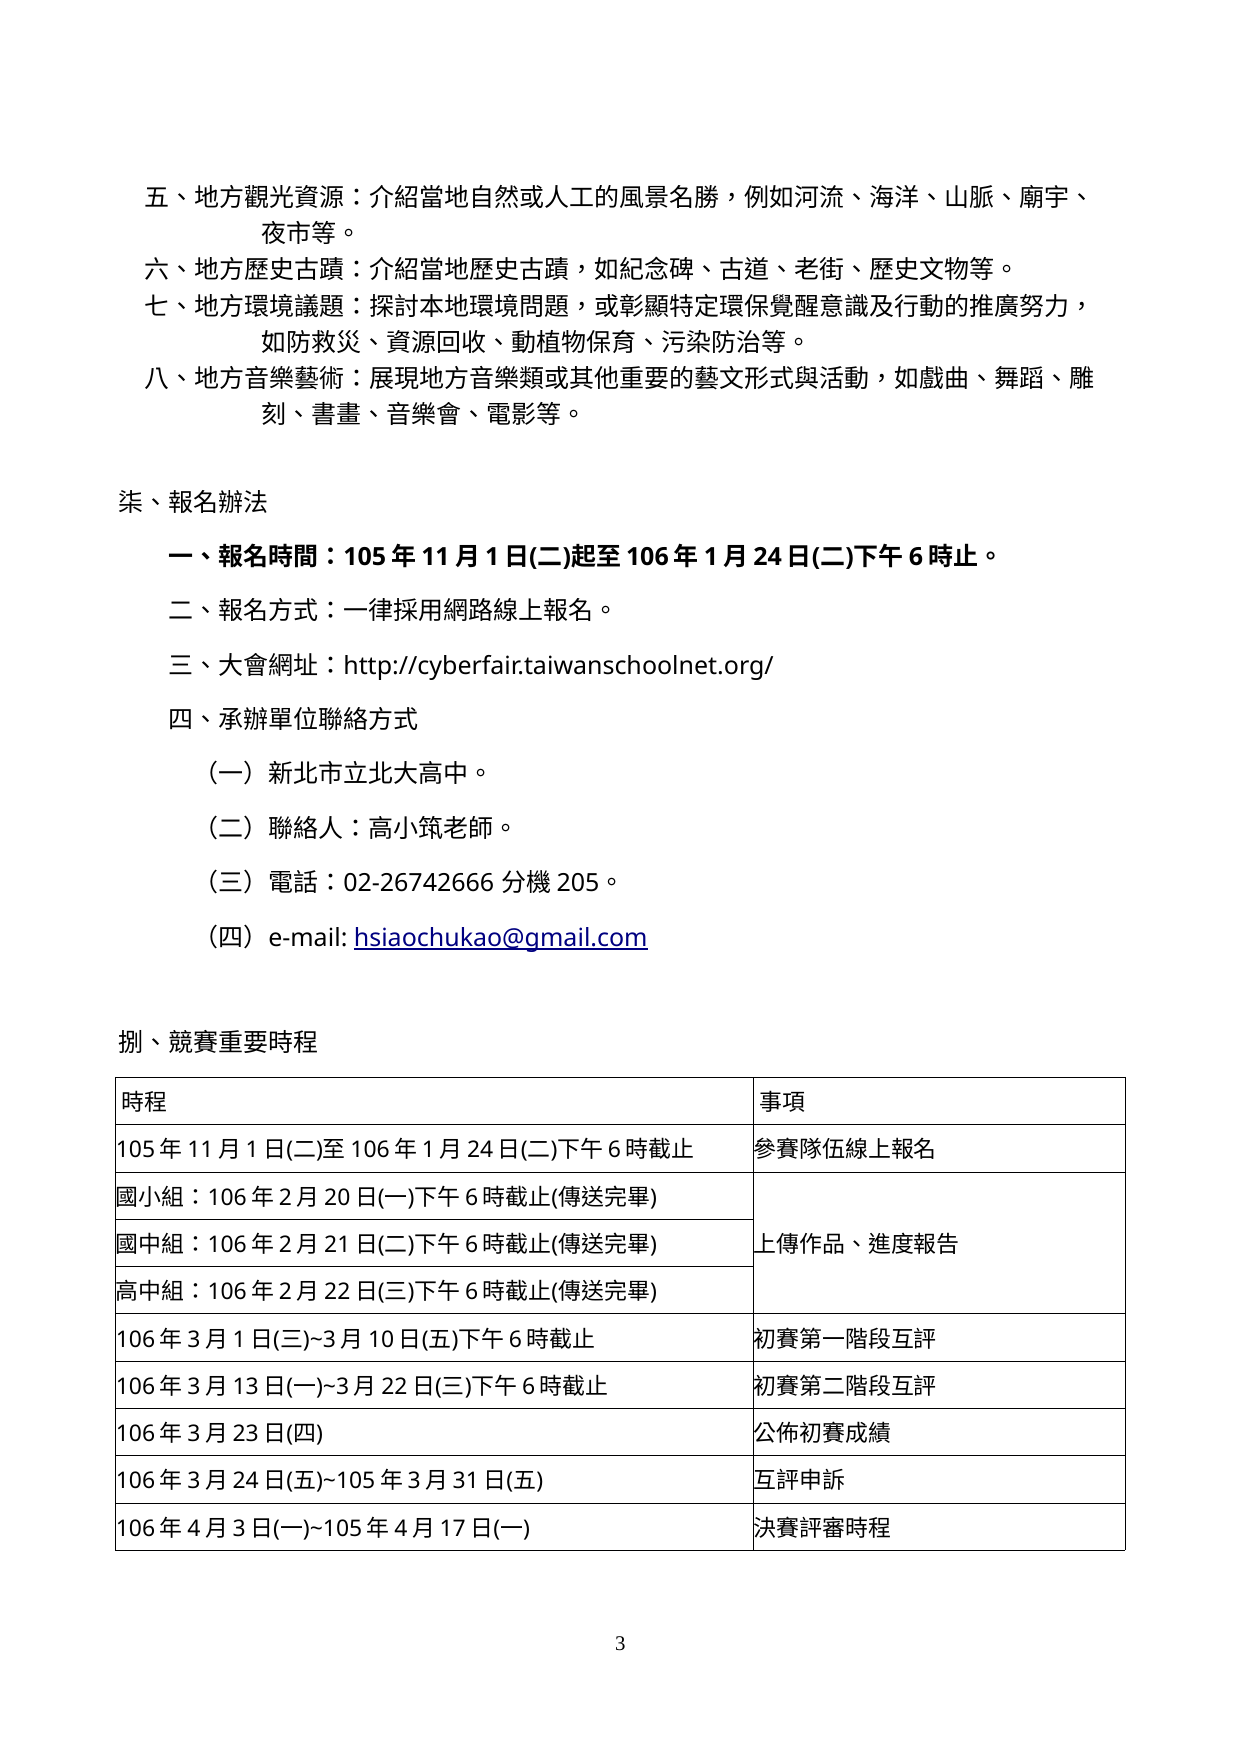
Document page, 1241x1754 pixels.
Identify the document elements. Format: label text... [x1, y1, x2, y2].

table_cell 高中組：106年2月22日(三)下午6時截止(傳送完畢) [116, 1267, 753, 1313]
text 一、報名時間：105年11月1日(二)起至106年1月24日(二)下午6時止。 [168, 536, 1122, 573]
list 競賽重要時程 [118, 1022, 1122, 1059]
text 四、承辦單位聯絡方式 [168, 699, 1122, 736]
text 六、地方歷史古蹟：介紹當地歷史古蹟，如紀念碑、古道、老街、歷史文物等。 [118, 250, 1122, 286]
table_cell 106年3月1日(三)~3月10日(五)下午6時截止 [116, 1314, 753, 1361]
text 刻、書畫、音樂會、電影等。 [118, 395, 1122, 431]
table_cell 初賽第二階段互評 [754, 1362, 1125, 1408]
text （四）e-mail: hsiaochukao@gmail.com [193, 917, 1122, 953]
table_header 事項 [754, 1078, 1125, 1124]
table_cell 上傳作品、進度報告 [754, 1173, 1125, 1313]
text 八、地方音樂藝術：展現地方音樂類或其他重要的藝文形式與活動，如戲曲、舞蹈、雕 [118, 358, 1122, 395]
table_header 時程 [116, 1078, 753, 1124]
table_cell 106年3月13日(一)~3月22日(三)下午6時截止 [116, 1362, 753, 1408]
table_cell 決賽評審時程 [754, 1504, 1125, 1550]
table_cell 國中組：106年2月21日(二)下午6時截止(傳送完畢) [116, 1220, 753, 1266]
table_cell 106年3月24日(五)~105年3月31日(五) [116, 1456, 753, 1502]
table_cell 初賽第一階段互評 [754, 1314, 1125, 1361]
text （三）電話：02-26742666 分機 205。 [193, 863, 1122, 899]
table_cell 106年3月23日(四) [116, 1409, 753, 1455]
list 報名辦法 [118, 482, 1122, 518]
table_cell 106年4月3日(一)~105年4月17日(一) [116, 1504, 753, 1550]
text 如防救災、資源回收、動植物保育、污染防治等。 [118, 322, 1122, 358]
text 五、地方觀光資源：介紹當地自然或人工的風景名勝，例如河流、海洋、山脈、廟宇、 [118, 177, 1122, 213]
text （二）聯絡人：高小筑老師。 [193, 808, 1122, 844]
text （一）新北市立北大高中。 [193, 754, 1122, 790]
table_cell 公佈初賽成績 [754, 1409, 1125, 1455]
table_cell 參賽隊伍線上報名 [754, 1125, 1125, 1171]
table_cell 互評申訴 [754, 1456, 1125, 1502]
text 二、報名方式：一律採用網路線上報名。 [168, 591, 1122, 627]
table_cell 國小組：106年2月20日(一)下午6時截止(傳送完畢) [116, 1173, 753, 1219]
table_cell 105年11月1日(二)至106年1月24日(二)下午6時截止 [116, 1125, 753, 1171]
text 三、大會網址：http://cyberfair.taiwanschoolnet.org/ [168, 645, 1122, 681]
text 夜市等。 [118, 213, 1122, 250]
text 七、地方環境議題：探討本地環境問題，或彰顯特定環保覺醒意識及行動的推廣努力， [118, 286, 1122, 322]
